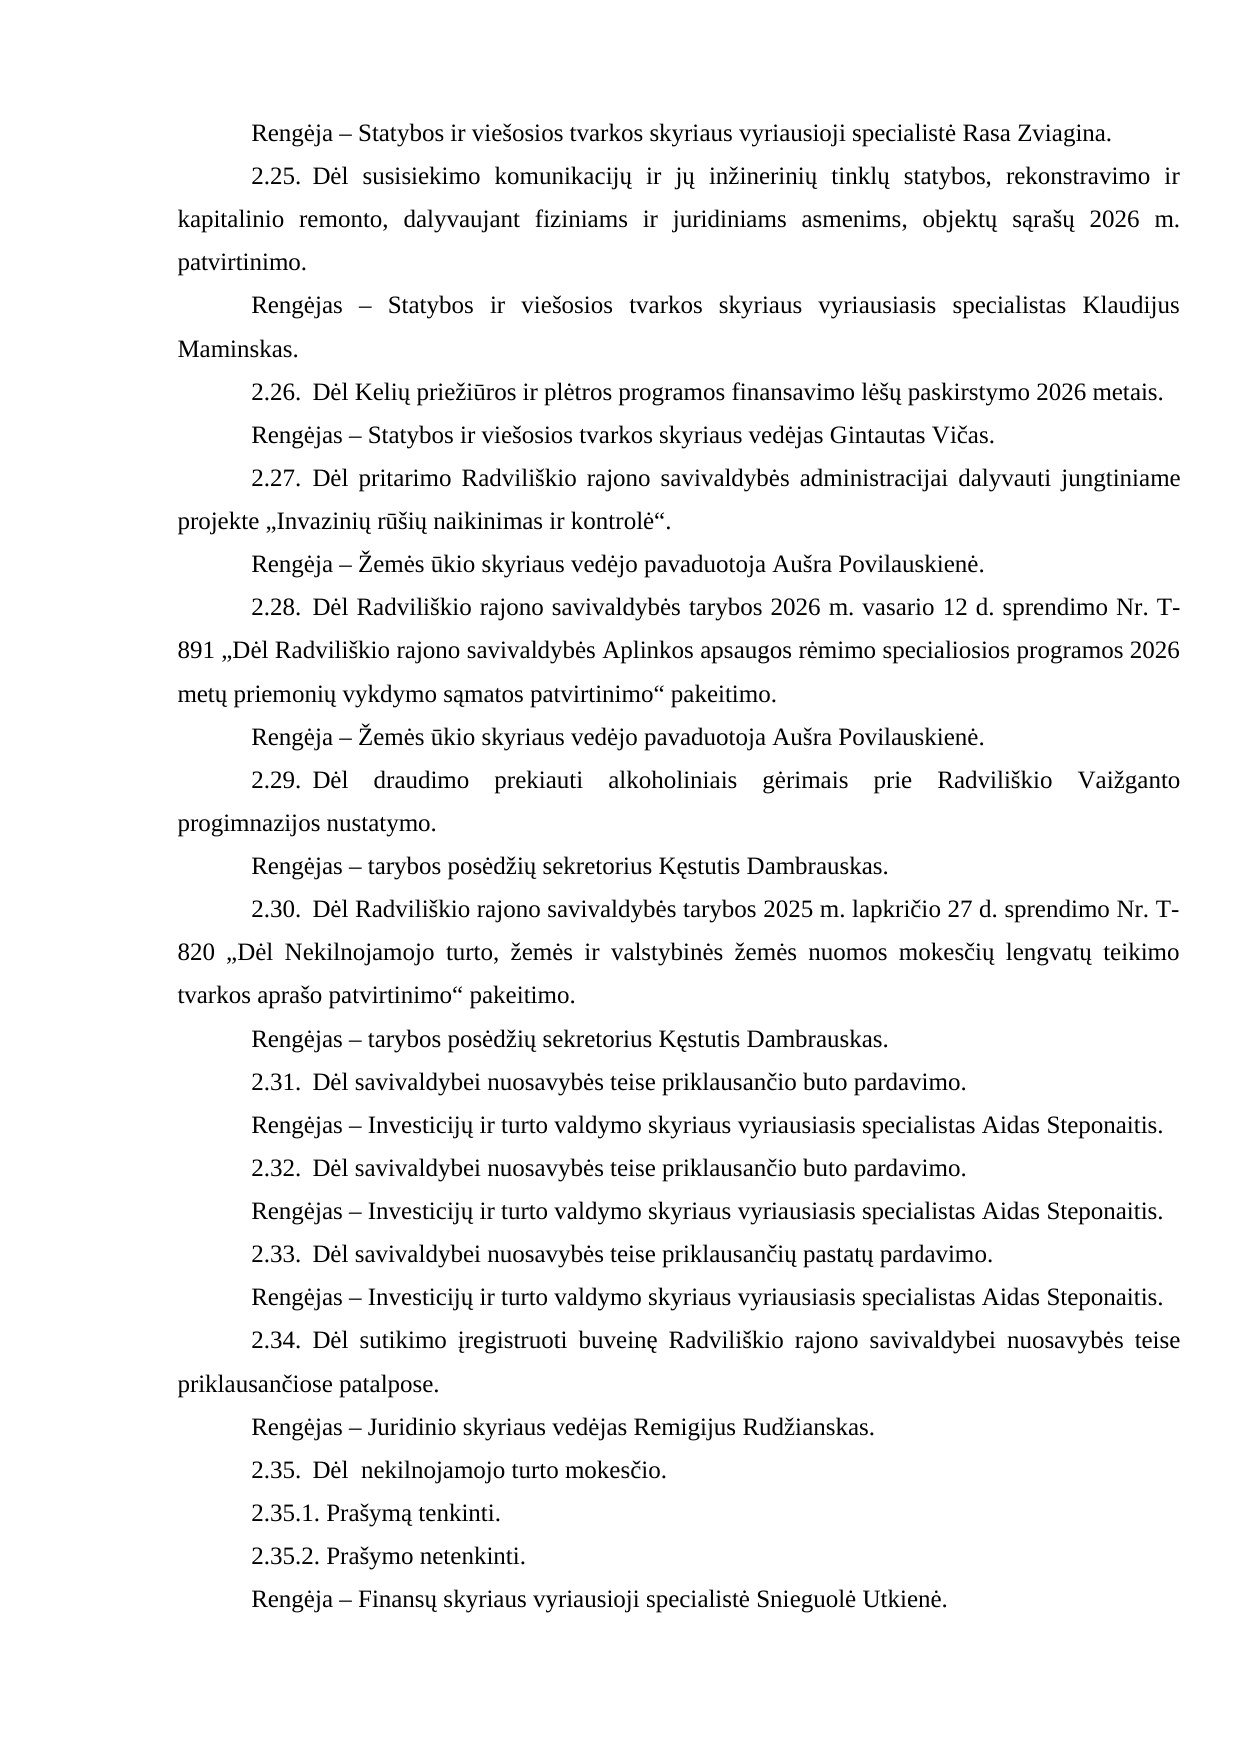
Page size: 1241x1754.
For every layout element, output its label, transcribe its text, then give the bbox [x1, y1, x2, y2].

text Rengėjas – Investicijų ir turto valdymo skyriaus vyriausiasis specialistas Aidas Steponaitis. [177, 1196, 1181, 1225]
text Rengėja – Statybos ir viešosios tvarkos skyriaus vyriausioji specialistė Rasa Zviagina. [177, 118, 1181, 147]
text 2.34. Dėl sutikimo įregistruoti buveinę Radviliškio rajono savivaldybei nuosavybės teise priklausančiose patalpose. [177, 1326, 1181, 1397]
text Rengėjas – Statybos ir viešosios tvarkos skyriaus vedėjas Gintautas Vičas. [177, 420, 1181, 449]
text Rengėjas – Investicijų ir turto valdymo skyriaus vyriausiasis specialistas Aidas Steponaitis. [177, 1282, 1181, 1311]
text 2.27. Dėl pritarimo Radviliškio rajono savivaldybės administracijai dalyvauti jungtiniame projekte „Invazinių rūšių naikinimas ir kontrolė“. [177, 463, 1181, 535]
text 2.31. Dėl savivaldybei nuosavybės teise priklausančio buto pardavimo. [177, 1067, 1181, 1096]
text Rengėjas – Investicijų ir turto valdymo skyriaus vyriausiasis specialistas Aidas Steponaitis. [177, 1110, 1181, 1139]
text 2.35.2. Prašymo netenkinti. [251, 1541, 1181, 1570]
text Rengėja – Žemės ūkio skyriaus vedėjo pavaduotoja Aušra Povilauskienė. [251, 549, 1181, 578]
text 2.25. Dėl susisiekimo komunikacijų ir jų inžinerinių tinklų statybos, rekonstravimo ir kapitalinio remonto, dalyvaujant fiziniams ir juridiniams asmenims, objektų sąrašų 2026 m. patvirtinimo. [177, 161, 1181, 276]
text 2.30. Dėl Radviliškio rajono savivaldybės tarybos 2025 m. lapkričio 27 d. sprendimo Nr. T-820 „Dėl Nekilnojamojo turto, žemės ir valstybinės žemės nuomos mokesčių lengvatų teikimo tvarkos aprašo patvirtinimo“ pakeitimo. [177, 894, 1181, 1009]
text 2.35.1. Prašymą tenkinti. [251, 1498, 1181, 1527]
text Rengėja – Finansų skyriaus vyriausioji specialistė Snieguolė Utkienė. [177, 1584, 1181, 1613]
text 2.33. Dėl savivaldybei nuosavybės teise priklausančių pastatų pardavimo. [177, 1239, 1181, 1268]
text 2.26. Dėl Kelių priežiūros ir plėtros programos finansavimo lėšų paskirstymo 2026 metais. [177, 377, 1181, 406]
text 2.29. Dėl draudimo prekiauti alkoholiniais gėrimais prie Radviliškio Vaižganto progimnazijos nustatymo. [177, 765, 1181, 837]
text Rengėjas – tarybos posėdžių sekretorius Kęstutis Dambrauskas. [177, 851, 1181, 880]
text Rengėja – Žemės ūkio skyriaus vedėjo pavaduotoja Aušra Povilauskienė. [177, 722, 1181, 751]
text 2.35. Dėl nekilnojamojo turto mokesčio. [177, 1455, 1181, 1484]
text Rengėjas – Statybos ir viešosios tvarkos skyriaus vyriausiasis specialistas Klaudijus Maminskas. [177, 291, 1181, 362]
text Rengėjas – Juridinio skyriaus vedėjas Remigijus Rudžianskas. [251, 1412, 1181, 1441]
text 2.32. Dėl savivaldybei nuosavybės teise priklausančio buto pardavimo. [177, 1153, 1181, 1182]
text Rengėjas – tarybos posėdžių sekretorius Kęstutis Dambrauskas. [177, 1024, 1181, 1052]
text 2.28. Dėl Radviliškio rajono savivaldybės tarybos 2026 m. vasario 12 d. sprendimo Nr. T-891 „Dėl Radviliškio rajono savivaldybės Aplinkos apsaugos rėmimo specialiosios programos 2026 metų priemonių vykdymo sąmatos patvirtinimo“ pakeitimo. [177, 592, 1181, 707]
